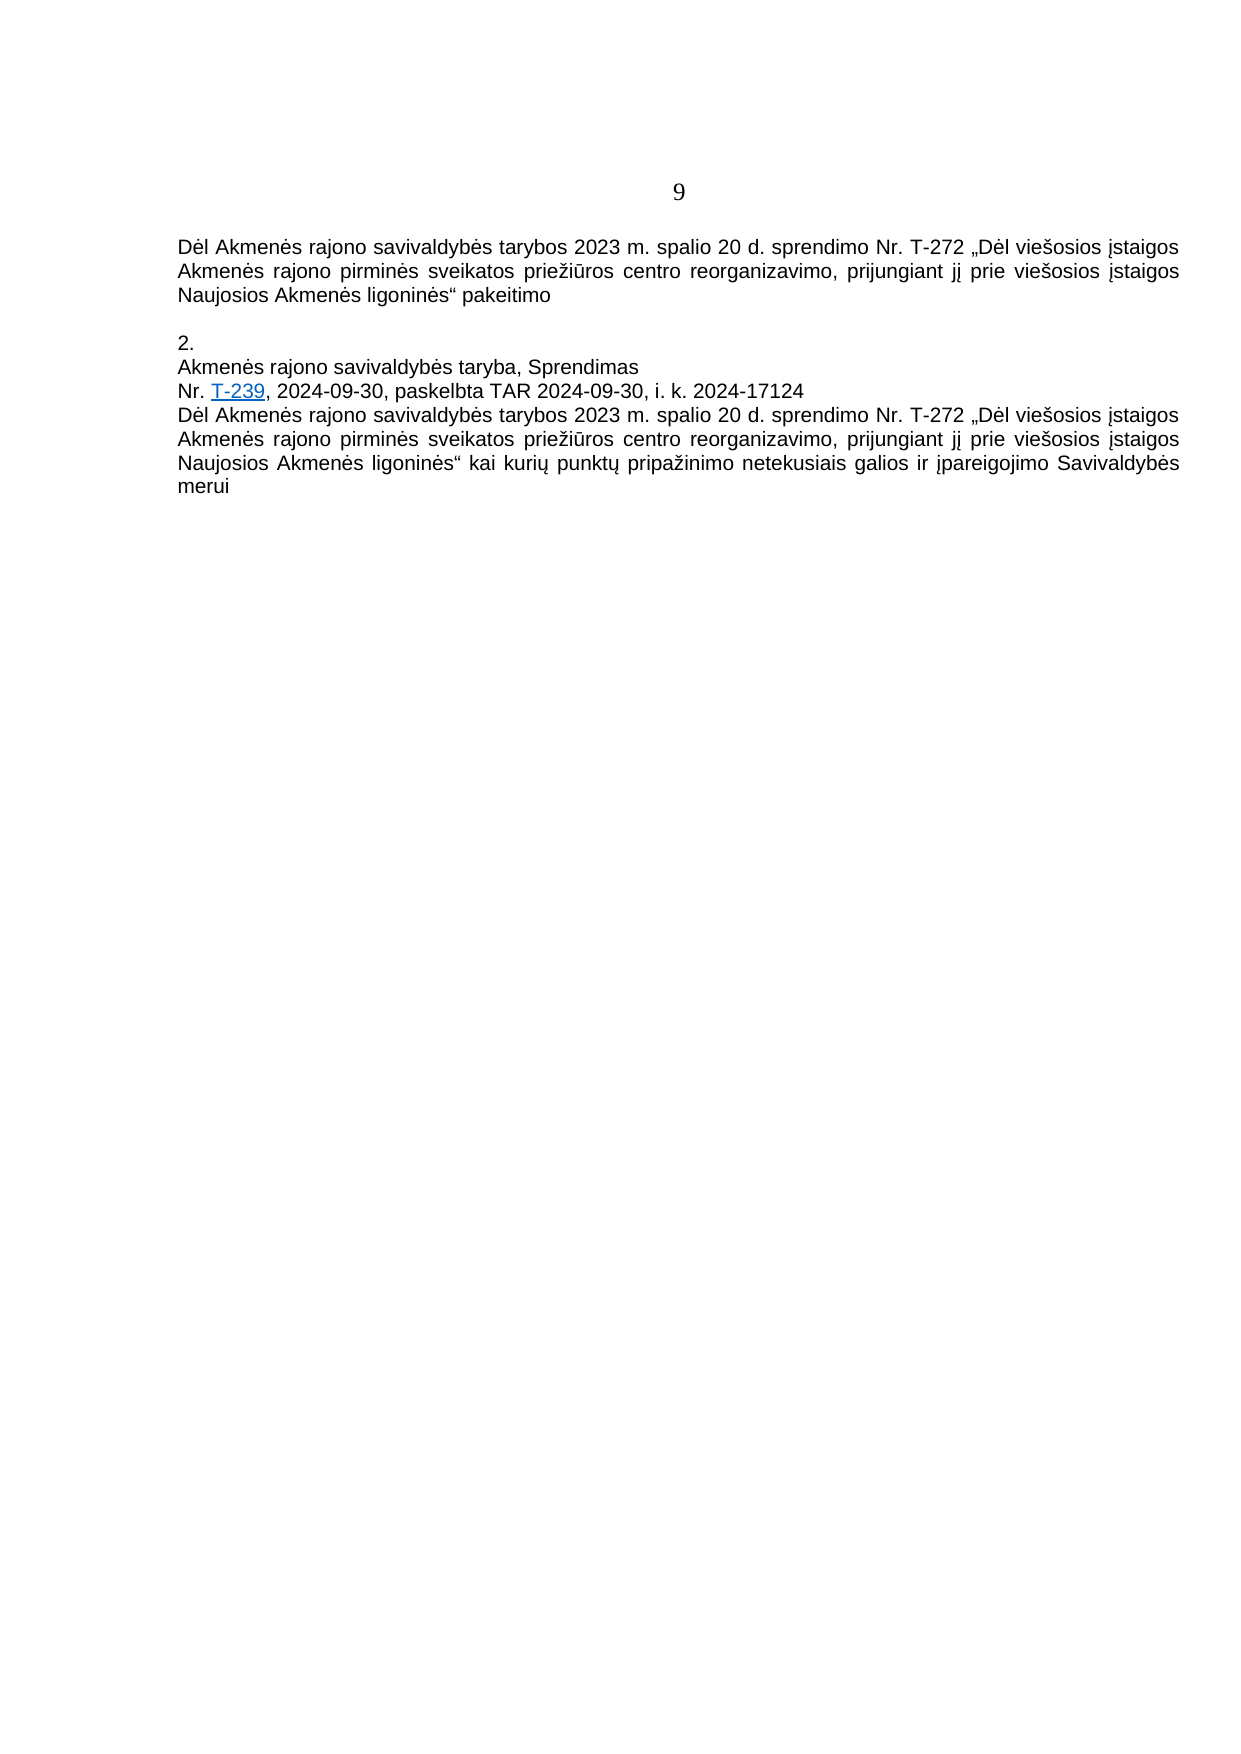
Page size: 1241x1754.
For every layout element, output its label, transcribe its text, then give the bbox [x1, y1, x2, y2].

text 2. [177, 331, 1181, 354]
text Akmenės rajono savivaldybės taryba, Sprendimas [177, 354, 1181, 378]
text Dėl Akmenės rajono savivaldybės tarybos 2023 m. spalio 20 d. sprendimo Nr. T-272 „Dėl viešosios įstaigos Akmenės rajono pirminės sveikatos priežiūros centro reorganizavimo, prijungiant jį prie viešosios įstaigos Naujosios Akmenės ligoninės“ pakeitimo [177, 235, 1181, 307]
text Nr. T-239, 2024-09-30, paskelbta TAR 2024-09-30, i. k. 2024-17124 [177, 378, 1181, 402]
text Dėl Akmenės rajono savivaldybės tarybos 2023 m. spalio 20 d. sprendimo Nr. T-272 „Dėl viešosios įstaigos Akmenės rajono pirminės sveikatos priežiūros centro reorganizavimo, prijungiant jį prie viešosios įstaigos Naujosios Akmenės ligoninės“ kai kurių punktų pripažinimo netekusiais galios ir įpareigojimo Savivaldybės merui [177, 402, 1181, 498]
